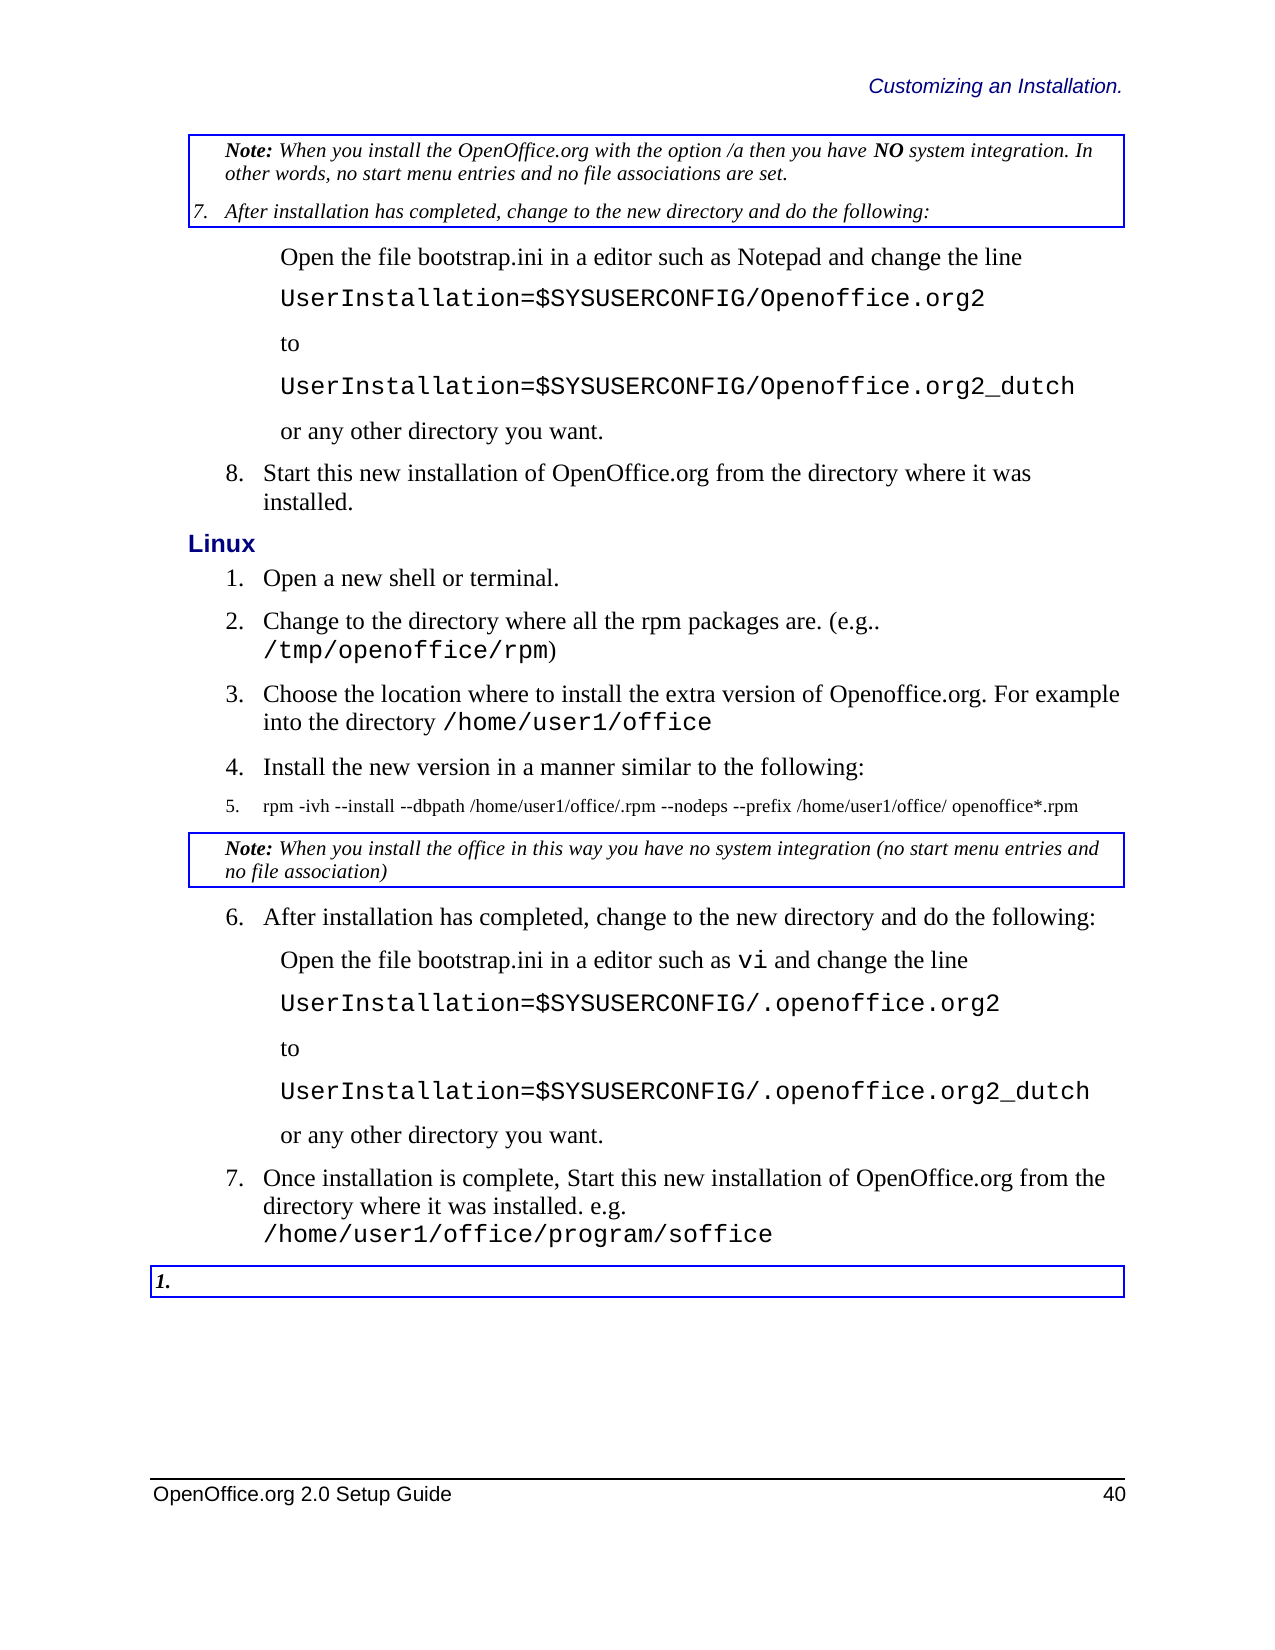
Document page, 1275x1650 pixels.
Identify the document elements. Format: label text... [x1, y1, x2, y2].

text Open the file bootstrap.ini in a editor such as vi and change the line [280, 946, 1125, 976]
list Note: When you install the office in this way you have no system integration (no start menu entries and no file association) [190, 834, 1123, 886]
text Open the file bootstrap.ini in a editor such as Notepad and change the line [280, 243, 1125, 271]
list After installation has completed, change to the new directory and do the following: [225, 903, 1125, 931]
list Once installation is complete, Start this new installation of OpenOffice.org from the directory where it was installed. e.g. /home/user1/office/program/soffice [225, 1164, 1125, 1250]
list Choose the location where to install the extra version of Openoffice.org. For example into the directory /home/user1/office [225, 680, 1125, 738]
text UserInstallation=$SYSUSERCONFIG/.openoffice.org2 [280, 990, 1125, 1019]
list Install the new version in a manner similar to the following: [225, 753, 1125, 781]
list Open a new shell or terminal. [225, 564, 1125, 592]
list Start this new installation of OpenOffice.org from the directory where it was installed. [225, 459, 1125, 515]
text UserInstallation=$SYSUSERCONFIG/Openoffice.org2 [280, 286, 1125, 314]
text UserInstallation=$SYSUSERCONFIG/Openoffice.org2_dutch [280, 372, 1125, 402]
text or any other directory you want. [280, 417, 1125, 444]
list Change to the directory where all the rpm packages are. (e.g.. /tmp/openoffice/rpm) [225, 607, 1125, 666]
list Note: When you install the OpenOffice.org with the option /a then you have NO system integration. In other words, no start menu entries and no file associations are set. [190, 136, 1123, 185]
text to [280, 329, 1125, 357]
text to [280, 1034, 1125, 1062]
subtitle Linux [188, 530, 1125, 558]
text UserInstallation=$SYSUSERCONFIG/.openoffice.org2_dutch [280, 1077, 1125, 1107]
